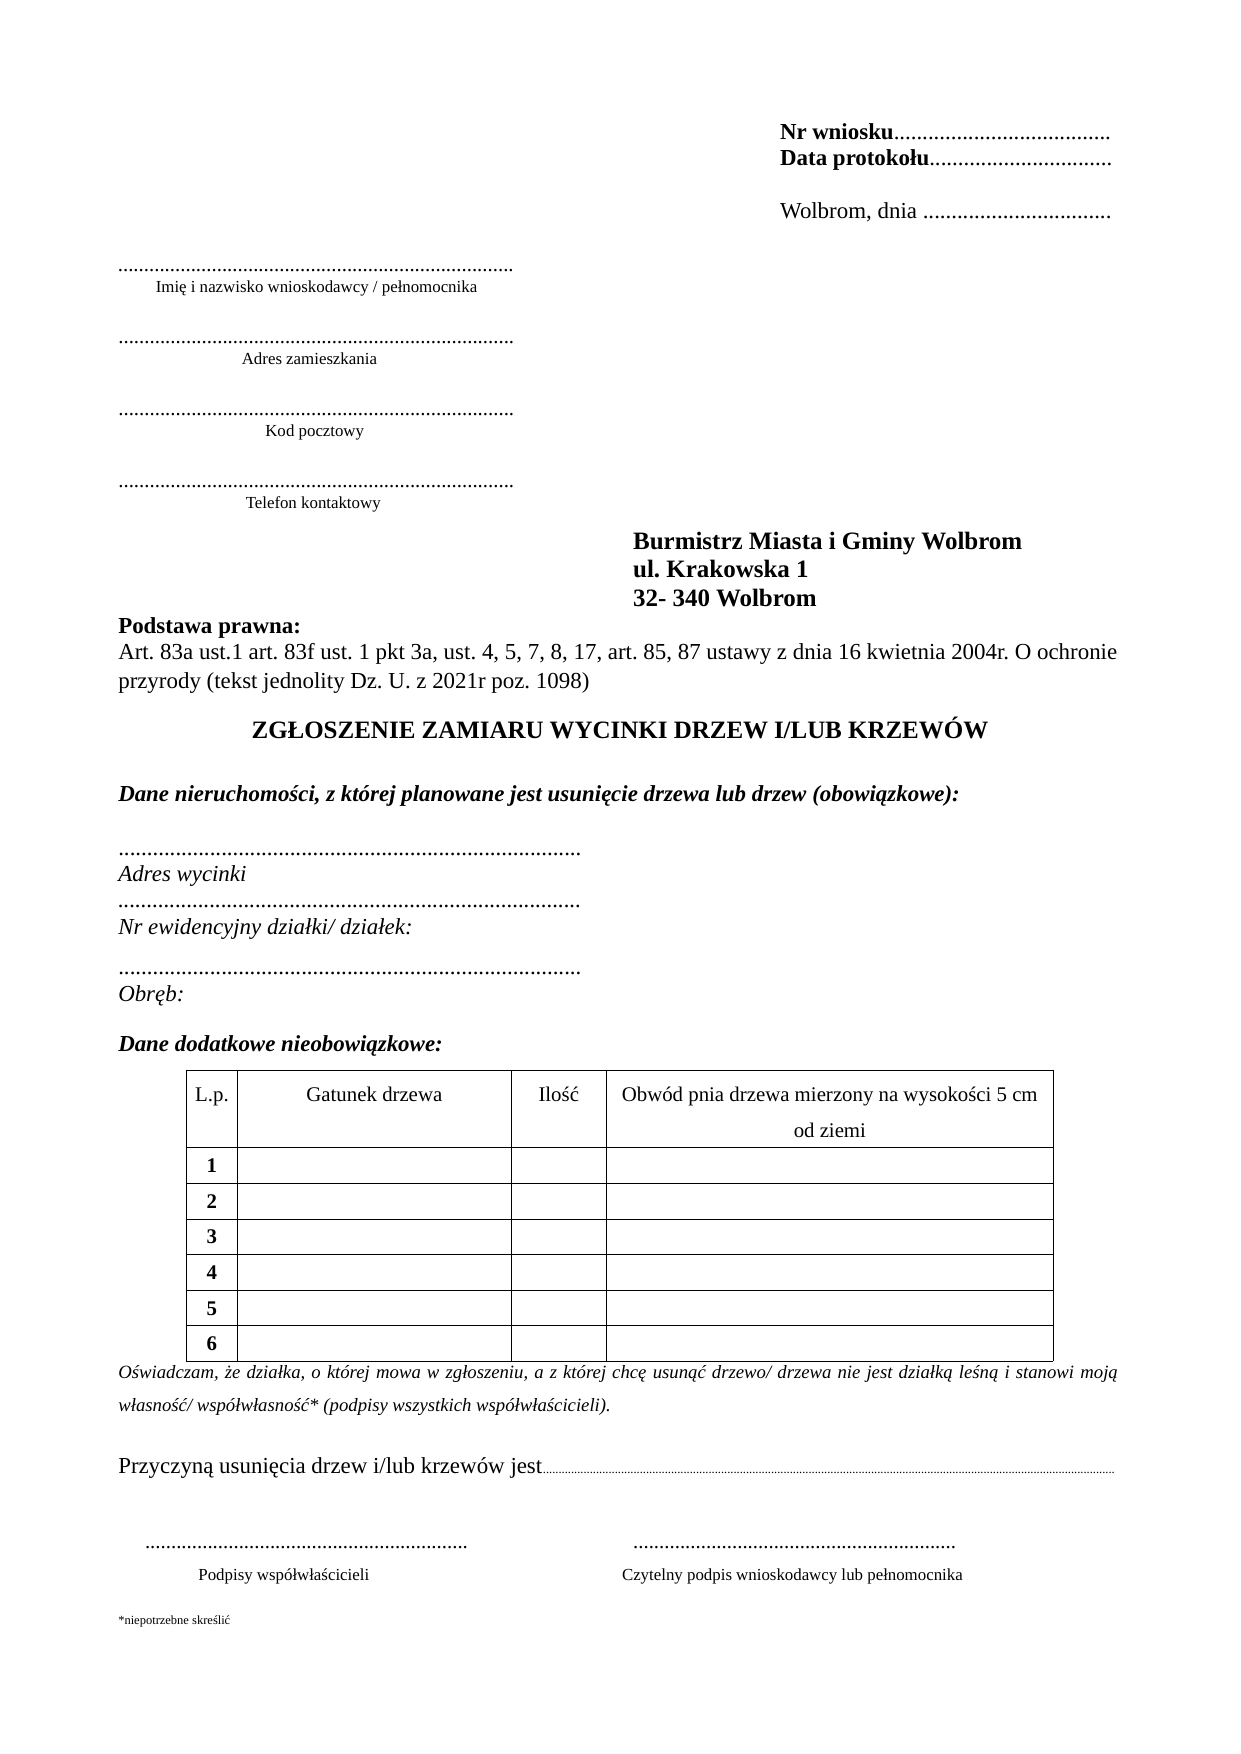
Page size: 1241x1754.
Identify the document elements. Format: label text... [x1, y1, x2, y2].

table_header Gatunek drzewa [238, 1071, 511, 1147]
text Oświadczam, że działka, o której mowa w zgłoszeniu, a z której chcę usunąć drzewo/ drzewa nie jest działką leśną i stanowi moją własność/ współwłasność* (podpisy wszystkich współwłaścicieli). [118, 1361, 1122, 1415]
text Adres wycinki [118, 860, 1122, 886]
text Kod pocztowy [118, 420, 1122, 454]
table_cell [512, 1148, 606, 1183]
text ............................................................................ [118, 468, 1122, 492]
text ................................................................................. [118, 834, 1122, 860]
text Podpisy współwłaścicieli Czytelny podpis wnioskodawcy lub pełnomocnika [118, 1565, 1122, 1598]
text ............................................................................ [118, 324, 1122, 348]
text .............................................................. .............................................................. [118, 1529, 1122, 1553]
text Nr ewidencyjny działki/ działek: [118, 913, 1122, 939]
table_header L.p. [187, 1071, 237, 1147]
table_header Obwód pnia drzewa mierzony na wysokości 5 cm od ziemi [607, 1071, 1053, 1147]
table_cell 3 [187, 1220, 237, 1254]
table_cell [607, 1291, 1053, 1325]
text ............................................................................ [118, 396, 1122, 420]
table_cell [512, 1184, 606, 1218]
text Art. 83a ust.1 art. 83f ust. 1 pkt 3a, ust. 4, 5, 7, 8, 17, art. 85, 87 ustawy z dnia 16 kwietnia 2004r. O ochronie przyrody (tekst jednolity Dz. U. z 2021r poz. 1098) [118, 638, 1122, 693]
table_cell [607, 1184, 1053, 1218]
text *niepotrzebne skreślić [118, 1613, 1122, 1627]
text Podstawa prawna: [118, 612, 1122, 638]
table_cell 4 [187, 1255, 237, 1290]
table_cell [512, 1291, 606, 1325]
text Nr wniosku...................................... [118, 118, 1122, 144]
table_cell 1 [187, 1148, 237, 1183]
table_cell [607, 1220, 1053, 1254]
table_cell [238, 1184, 511, 1218]
table_cell [512, 1326, 606, 1361]
text ............................................................................ [118, 252, 1122, 276]
table_cell [238, 1220, 511, 1254]
table_header Ilość [512, 1071, 606, 1147]
table_cell [607, 1326, 1053, 1361]
table_cell 5 [187, 1291, 237, 1325]
text Burmistrz Miasta i Gminy Wolbrom ul. Krakowska 1 [118, 526, 1122, 583]
text Telefon kontaktowy [118, 492, 1122, 526]
table_cell [512, 1255, 606, 1290]
text ZGŁOSZENIE ZAMIARU WYCINKI DRZEW I/LUB KRZEWÓW [118, 715, 1122, 744]
text Dane nieruchomości, z której planowane jest usunięcie drzewa lub drzew (obowiązkowe): [118, 780, 1122, 806]
text Imię i nazwisko wnioskodawcy / pełnomocnika [118, 276, 1122, 310]
text 32- 340 Wolbrom [118, 583, 1122, 612]
table_cell 2 [187, 1184, 237, 1218]
text Data protokołu................................ [118, 144, 1122, 171]
table_cell 6 [187, 1326, 237, 1361]
text ................................................................................. [118, 953, 1122, 980]
table_cell [238, 1148, 511, 1183]
table_cell [607, 1148, 1053, 1183]
text Dane dodatkowe nieobowiązkowe: [118, 1030, 1122, 1057]
table_cell [512, 1220, 606, 1254]
text Obręb: [118, 980, 1122, 1006]
table_cell [238, 1291, 511, 1325]
text Wolbrom, dnia ................................. [118, 197, 1122, 223]
table_cell [238, 1255, 511, 1290]
table_cell [238, 1326, 511, 1361]
text ................................................................................. [118, 886, 1122, 913]
table_cell [607, 1255, 1053, 1290]
text Adres zamieszkania [118, 348, 1122, 382]
text Przyczyną usunięcia drzew i/lub krzewów jest....................................................................................................................................................................................... [118, 1452, 1122, 1478]
